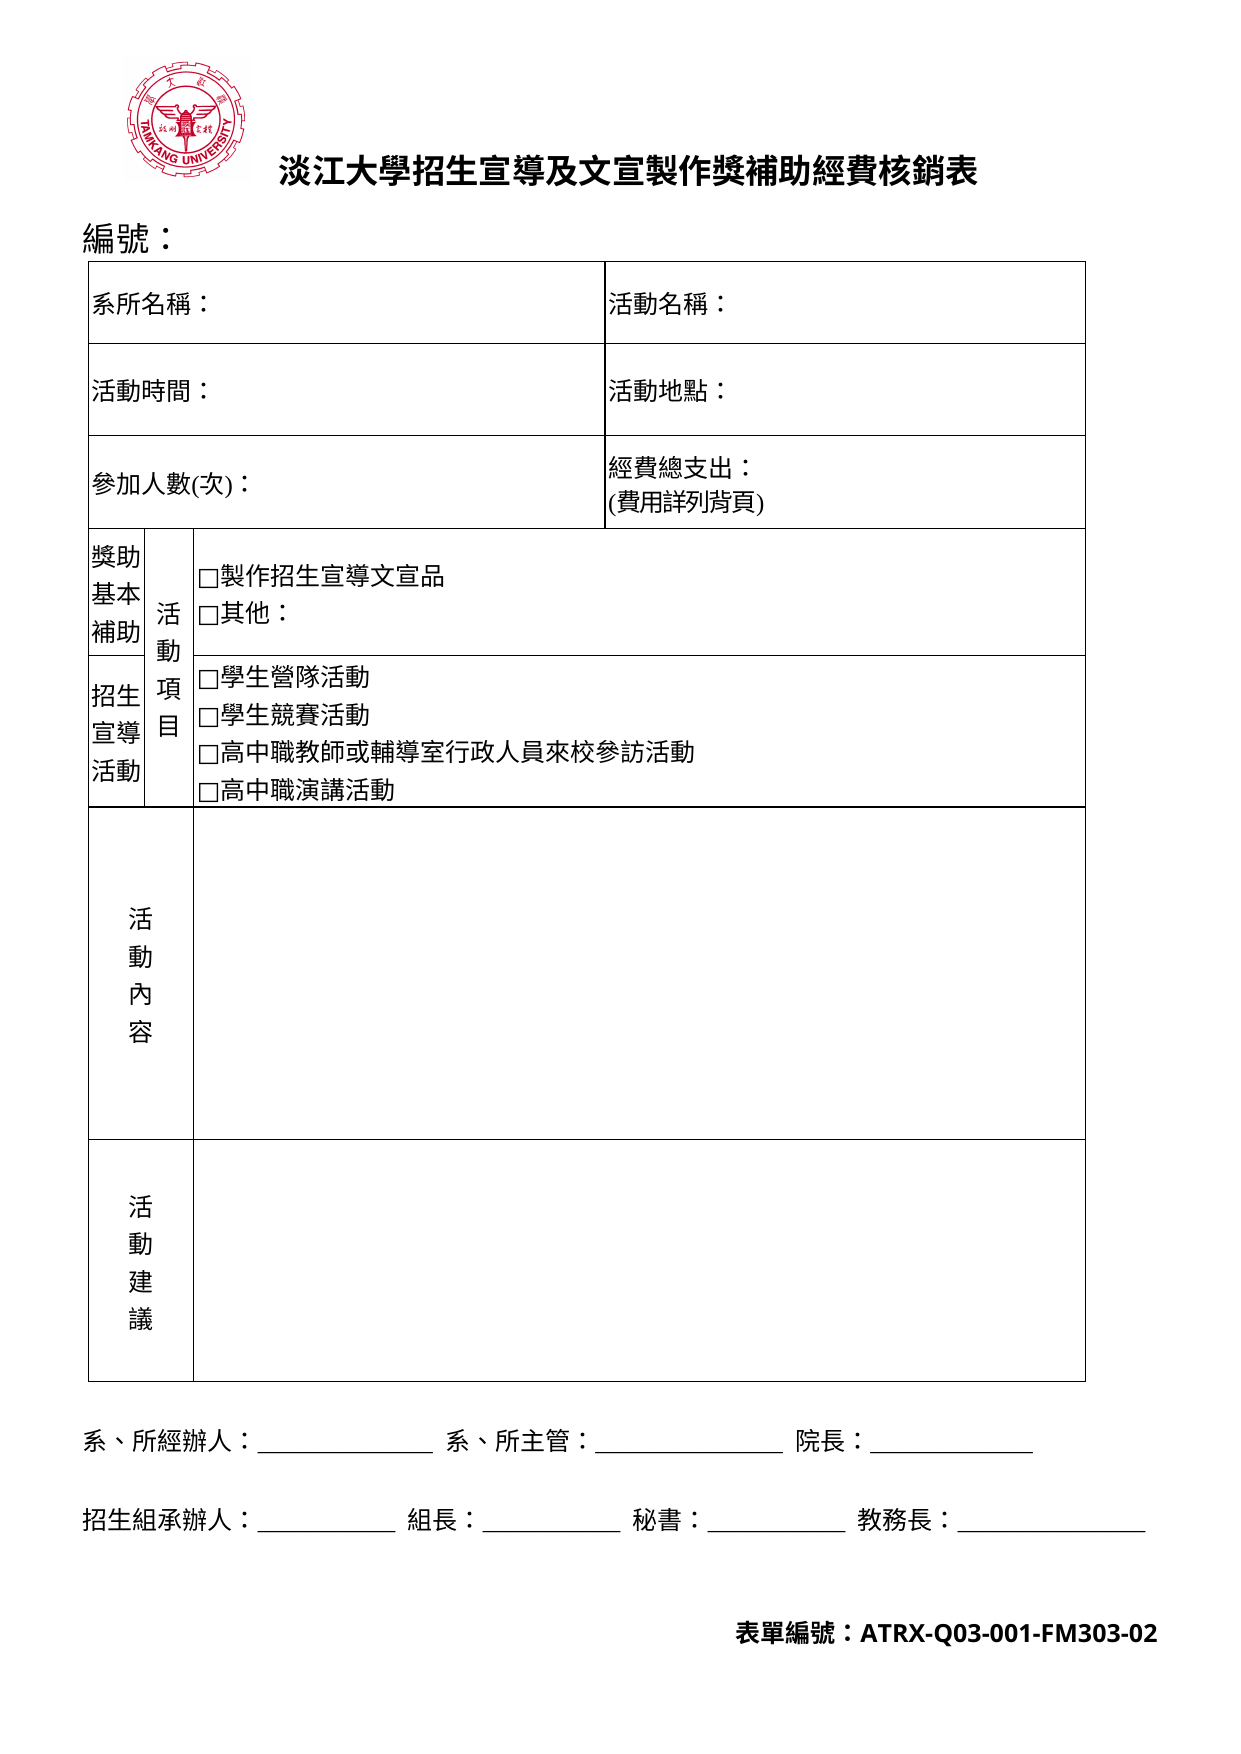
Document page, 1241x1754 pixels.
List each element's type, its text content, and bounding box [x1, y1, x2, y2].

table_header 活動名稱： [606, 262, 1085, 343]
table_cell 招生宣導活動 [89, 656, 144, 806]
table_cell [194, 1140, 1085, 1381]
text 系、所經辦人：______________ 系、所主管：_______________ 院長：_____________ [83, 1420, 1157, 1457]
table_cell □製作招生宣導文宣品 □其他： [194, 529, 1085, 655]
table_cell 獎助基本補助 [89, 529, 144, 655]
table_cell 活動時間： [89, 344, 604, 435]
picture [123, 56, 252, 182]
table_cell 活動地點： [606, 344, 1085, 435]
table_cell 活 動 建 議 [89, 1140, 193, 1381]
table_cell [194, 808, 1085, 1139]
table_cell 活 動 內 容 [89, 808, 193, 1139]
table_cell 參加人數(次)： [89, 436, 604, 528]
table_cell □學生營隊活動 □學生競賽活動 □高中職教師或輔導室行政人員來校參訪活動 □高中職演講活動 [194, 656, 1085, 806]
text 表單編號：ATRX-Q03-001-FM303-02 [83, 1612, 1157, 1650]
table_cell 經費總支出： (費用詳列背頁) [606, 436, 1085, 528]
text 招生組承辦人：___________ 組長：___________ 秘書：___________ 教務長：_______________ [83, 1499, 1157, 1536]
text 淡江大學招生宣導及文宣製作獎補助經費核銷表 [99, 145, 1157, 193]
table_header 系所名稱： [89, 262, 604, 343]
text 編號： [83, 213, 1157, 261]
table_cell 活動項目 [145, 529, 193, 806]
